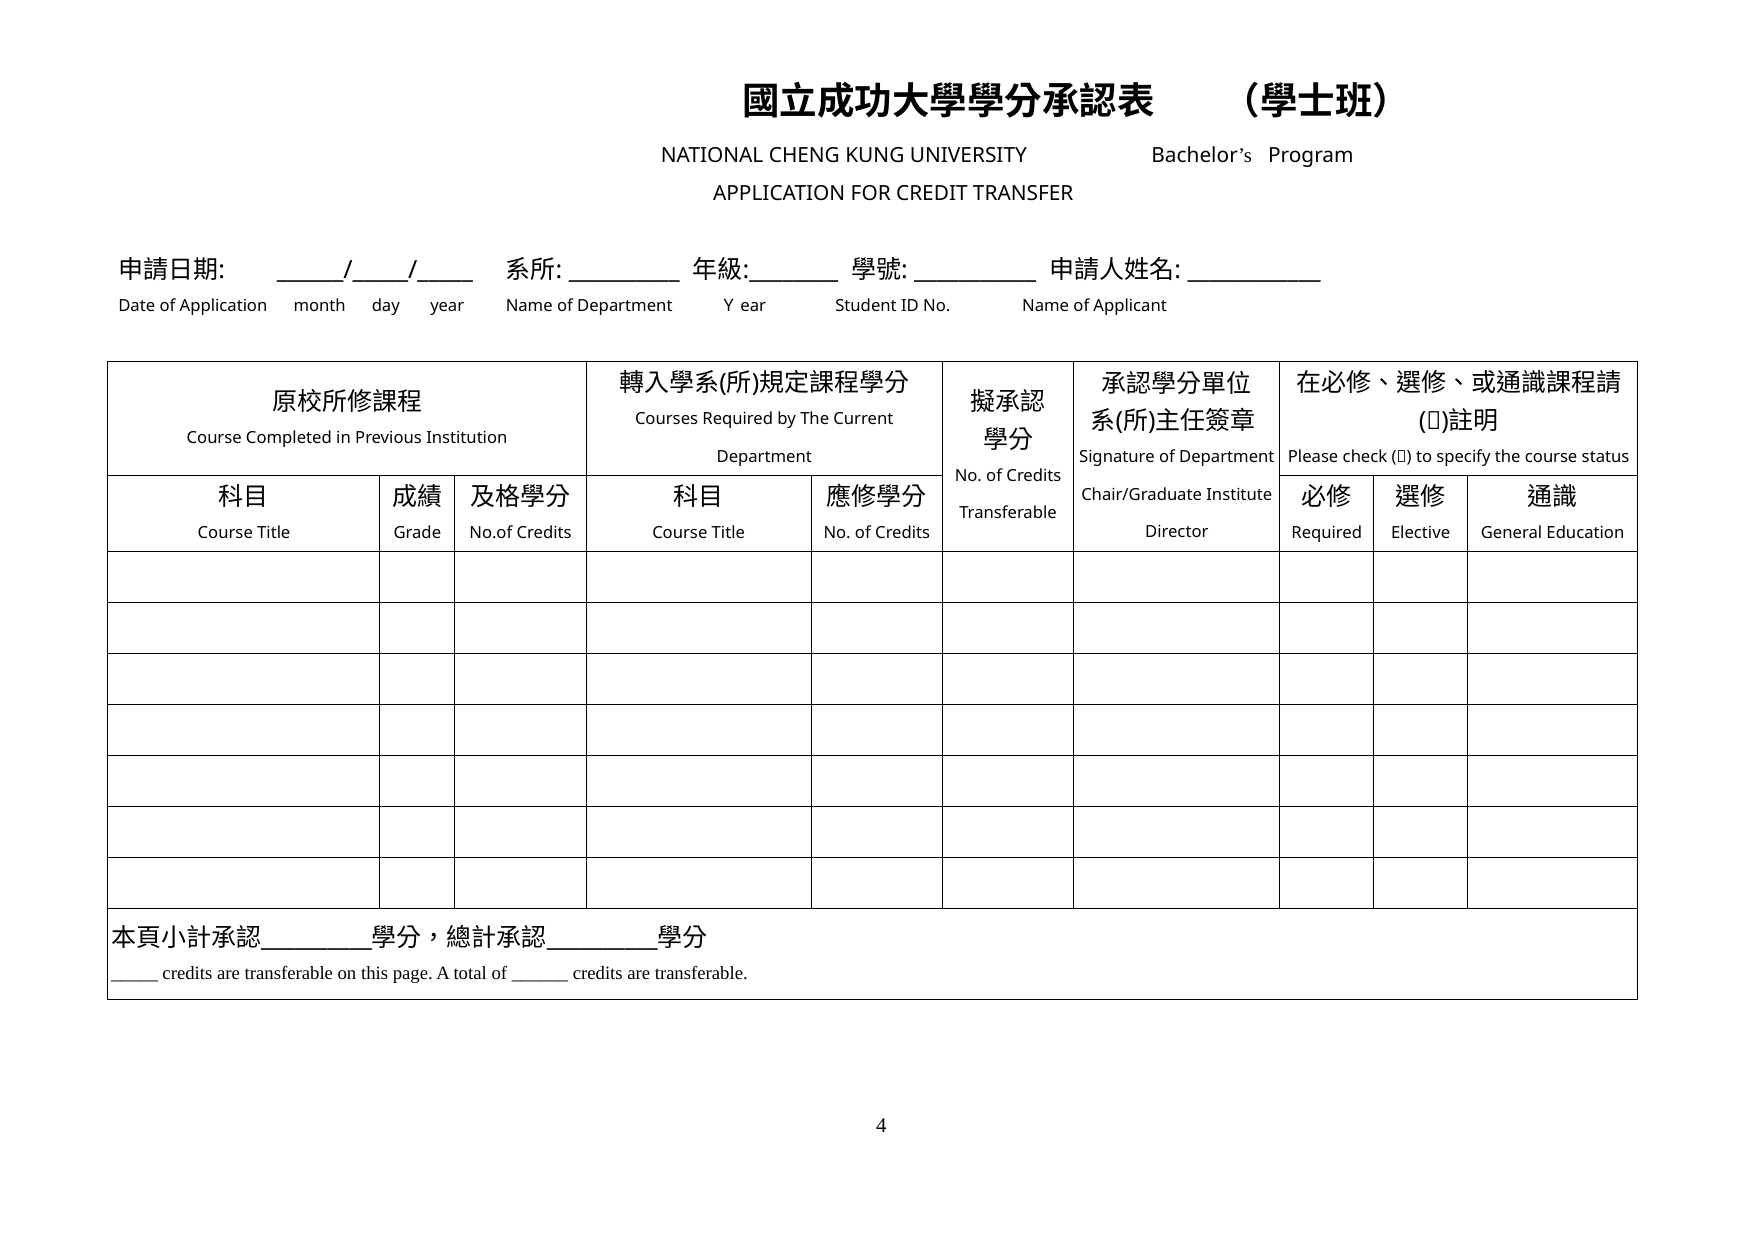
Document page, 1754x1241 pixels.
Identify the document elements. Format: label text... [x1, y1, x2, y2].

table_cell [1074, 654, 1279, 704]
table_cell [108, 807, 379, 857]
table_cell [108, 705, 379, 755]
table_cell [108, 552, 379, 602]
table_cell [380, 858, 454, 908]
table_cell [380, 654, 454, 704]
table_cell [1074, 756, 1279, 806]
table_cell [1374, 705, 1467, 755]
table_cell [587, 552, 811, 602]
table_cell [1468, 756, 1637, 806]
table_header 承認學分單位 系(所)主任簽章 Signature of Department Chair/Graduate Institute Director [1074, 362, 1279, 551]
table_cell [1468, 858, 1637, 908]
table_cell [943, 705, 1073, 755]
table_cell [380, 807, 454, 857]
table_cell [587, 756, 811, 806]
text Date of Application month day year Name of Department Ｙear Student ID No. Name of Applicant [118, 286, 1636, 323]
table_cell [455, 705, 586, 755]
table_cell [380, 705, 454, 755]
table_cell [455, 654, 586, 704]
table_cell [943, 654, 1073, 704]
table_cell [812, 603, 942, 653]
table_cell 科目 Course Title [108, 476, 379, 551]
table_cell [1074, 807, 1279, 857]
table_cell 選修 Elective [1374, 476, 1467, 551]
table_cell [455, 603, 586, 653]
text 國立成功大學學分承認表 （學士班） [487, 61, 1636, 136]
table_cell [812, 552, 942, 602]
table_cell [587, 654, 811, 704]
table_cell [943, 603, 1073, 653]
table_cell [1280, 705, 1373, 755]
table_cell [380, 756, 454, 806]
table_cell [1374, 603, 1467, 653]
table_cell [108, 603, 379, 653]
table_cell [1074, 552, 1279, 602]
table_cell [1280, 603, 1373, 653]
table_cell 本頁小計承認__________學分，總計承認__________學分 _____ credits are transferable on this page. A total of ______ credits are transferable. [108, 909, 1637, 999]
table_cell [380, 603, 454, 653]
table_cell [1468, 552, 1637, 602]
table_cell [812, 654, 942, 704]
table_cell [1468, 807, 1637, 857]
table_header 轉入學系(所)規定課程學分 Courses Required by The Current Department [587, 362, 942, 474]
text NATIONAL CHENG KUNG UNIVERSITY Bachelor’s Program [118, 136, 1636, 173]
table_cell [455, 858, 586, 908]
text APPLICATION FOR CREDIT TRANSFER [118, 173, 1636, 211]
table_header 在必修、選修、或通識課程請()註明 Please check () to specify the course status [1280, 362, 1637, 474]
table_cell [943, 807, 1073, 857]
table_cell [943, 552, 1073, 602]
table_cell [1280, 807, 1373, 857]
table_cell [108, 858, 379, 908]
table_cell [587, 858, 811, 908]
table_cell [1374, 858, 1467, 908]
table_cell [1280, 756, 1373, 806]
table_cell [455, 756, 586, 806]
table_cell [1468, 705, 1637, 755]
table_cell [1074, 603, 1279, 653]
table_cell [1468, 654, 1637, 704]
table_cell [1280, 858, 1373, 908]
table_cell [1374, 552, 1467, 602]
table_cell [1468, 603, 1637, 653]
table_cell [108, 654, 379, 704]
table_cell 通識 General Education [1468, 476, 1637, 551]
table_header 原校所修課程 Course Completed in Previous Institution [108, 362, 586, 474]
text 申請日期: ______/_____/_____ 系所: __________ 年級:________ 學號: ___________ 申請人姓名: ____________ [118, 248, 1636, 286]
table_cell [812, 756, 942, 806]
table_cell 成績 Grade [380, 476, 454, 551]
table_cell [1374, 807, 1467, 857]
table_cell [587, 807, 811, 857]
table_cell [1280, 552, 1373, 602]
table_cell [1074, 858, 1279, 908]
table_cell 必修 Required [1280, 476, 1373, 551]
table_cell [380, 552, 454, 602]
table_cell [1280, 654, 1373, 704]
table_cell [943, 756, 1073, 806]
table_cell [455, 552, 586, 602]
table_header 擬承認 學分 No. of Credits Transferable [943, 362, 1073, 551]
table_cell 科目 Course Title [587, 476, 811, 551]
table_cell 及格學分 No.of Credits [455, 476, 586, 551]
table_cell [812, 807, 942, 857]
table_cell [1074, 705, 1279, 755]
table_cell [943, 858, 1073, 908]
table_cell [587, 705, 811, 755]
table_cell [812, 705, 942, 755]
table_cell 應修學分 No. of Credits [812, 476, 942, 551]
table_cell [812, 858, 942, 908]
table_cell [587, 603, 811, 653]
table_cell [1374, 756, 1467, 806]
table_cell [455, 807, 586, 857]
table_cell [108, 756, 379, 806]
table_cell [1374, 654, 1467, 704]
